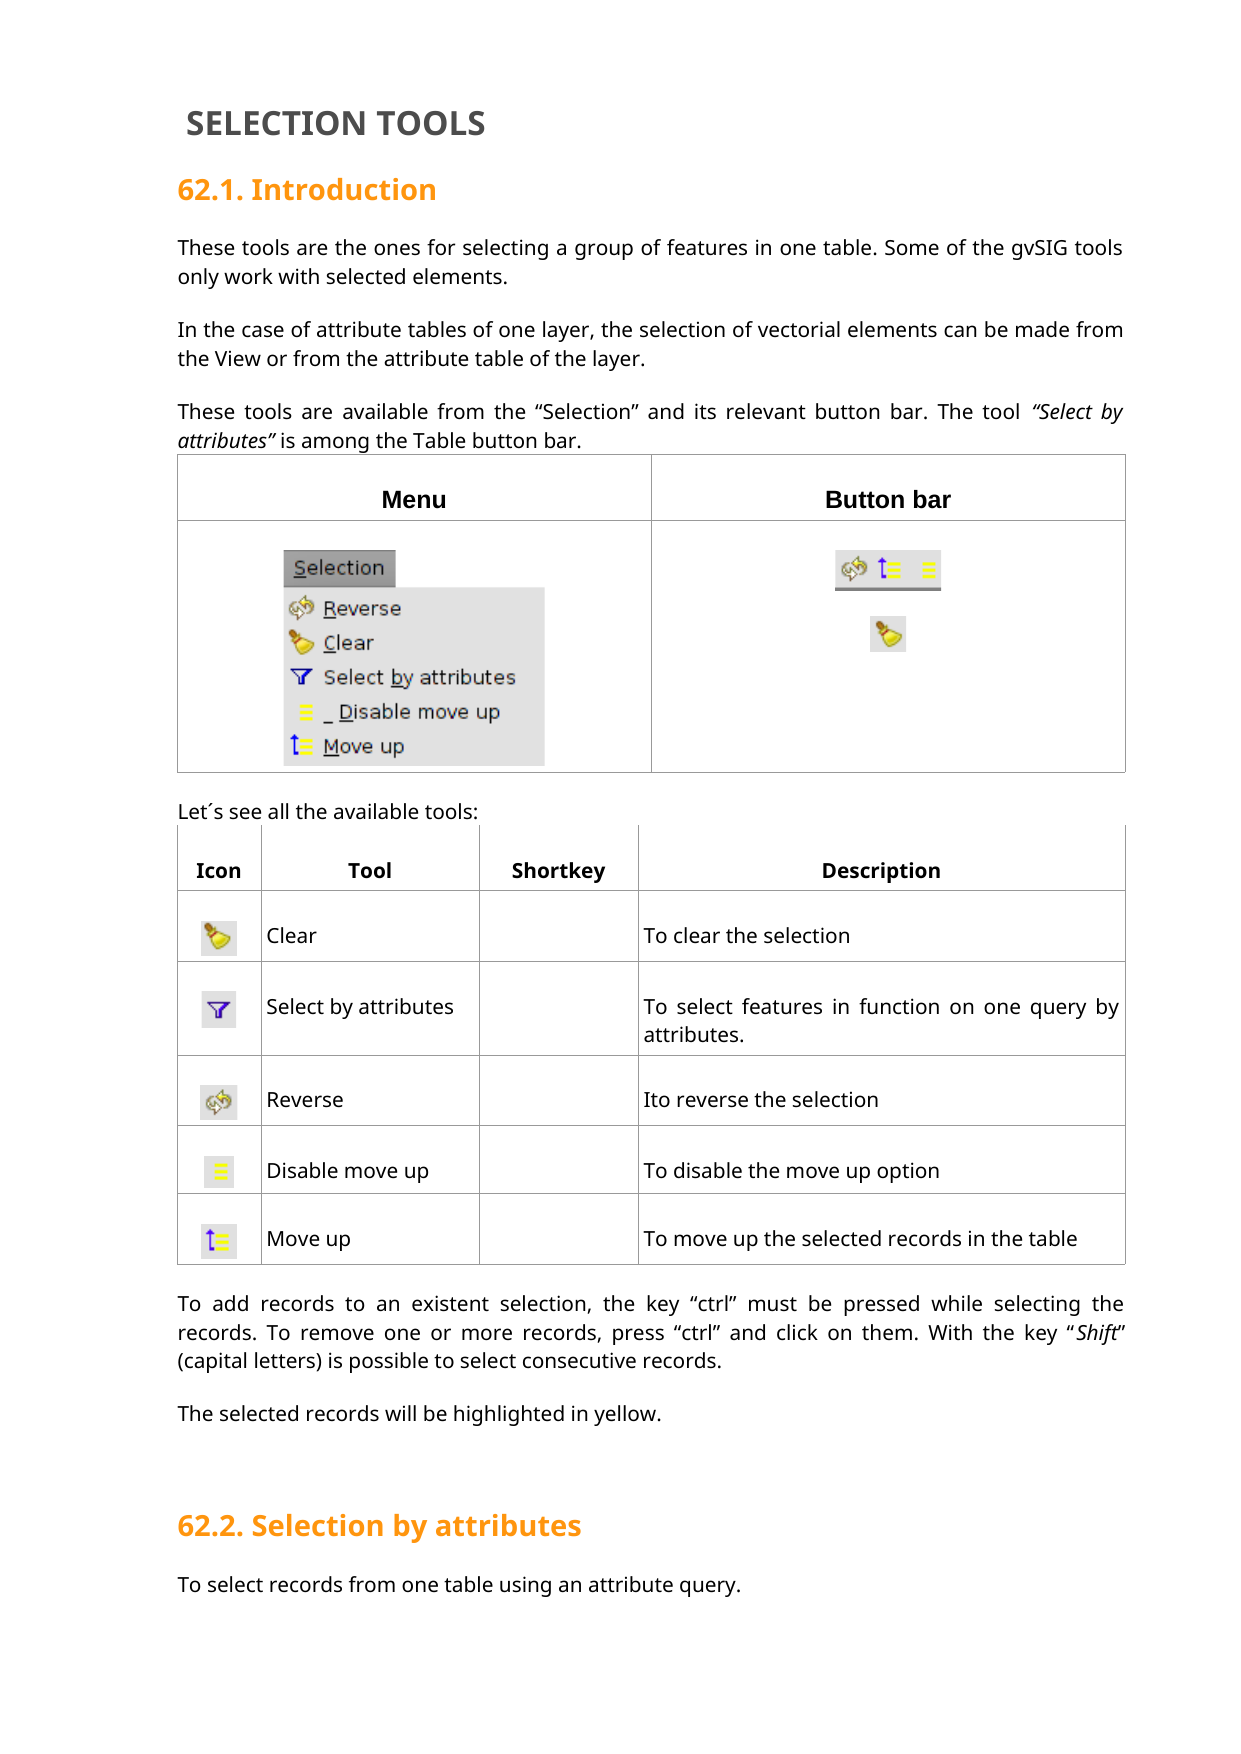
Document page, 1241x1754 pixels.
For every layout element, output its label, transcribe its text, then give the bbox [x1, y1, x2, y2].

table_header Button bar [652, 455, 1125, 519]
picture [200, 1085, 238, 1120]
picture [835, 550, 942, 591]
text In the case of attribute tables of one layer, the selection of vectorial elements can be made from the View or from the attribute table of the layer. [177, 315, 1125, 372]
table_cell [178, 521, 651, 772]
table_cell To clear the selection [639, 891, 1125, 961]
picture [870, 616, 907, 652]
table_cell [178, 1126, 261, 1193]
picture [201, 921, 237, 956]
table_cell [178, 1056, 261, 1125]
picture [283, 550, 545, 766]
subtitle Selection tools [177, 100, 1125, 145]
table_cell [178, 1194, 261, 1264]
table_cell Ito reverse the selection [639, 1056, 1125, 1125]
table_cell Move up [262, 1194, 479, 1264]
table_header Icon [178, 825, 261, 890]
table_cell [480, 1056, 638, 1125]
subtitle 62.1. Introduction [177, 169, 1125, 208]
table_cell To disable the move up option [639, 1126, 1125, 1193]
table_cell [480, 891, 638, 961]
picture [201, 1224, 237, 1259]
picture [204, 1156, 234, 1188]
table_header Tool [262, 825, 479, 890]
text The selected records will be highlighted in yellow. [177, 1399, 1125, 1428]
table_cell Clear [262, 891, 479, 961]
table_cell To move up the selected records in the table [639, 1194, 1125, 1264]
picture [201, 991, 237, 1028]
table_cell Disable move up [262, 1126, 479, 1193]
text Let´s see all the available tools: [177, 797, 1125, 825]
table_header Shortkey [480, 825, 638, 890]
text To select records from one table using an attribute query. [177, 1570, 1125, 1598]
text To add records to an existent selection, the key “ctrl” must be pressed while selecting the records. To remove one or more records, press “ctrl” and click on them. With the key “Shift” (capital letters) is possible to select consecutive records. [177, 1289, 1125, 1374]
table_cell [480, 1194, 638, 1264]
table_cell [652, 521, 1125, 772]
table_header Description [639, 825, 1125, 890]
table_cell Reverse [262, 1056, 479, 1125]
table_cell [480, 1126, 638, 1193]
table_header Menu [178, 455, 651, 519]
table_cell [178, 891, 261, 961]
subtitle 62.2. Selection by attributes [177, 1505, 1125, 1545]
table_cell To select features in function on one query by attributes. [639, 962, 1125, 1054]
table_cell [178, 962, 261, 1054]
text These tools are available from the “Selection” and its relevant button bar. The tool “Select by attributes” is among the Table button bar. [177, 397, 1125, 454]
table_cell Select by attributes [262, 962, 479, 1054]
text These tools are the ones for selecting a group of features in one table. Some of the gvSIG tools only work with selected elements. [177, 233, 1125, 290]
table_cell [480, 962, 638, 1054]
